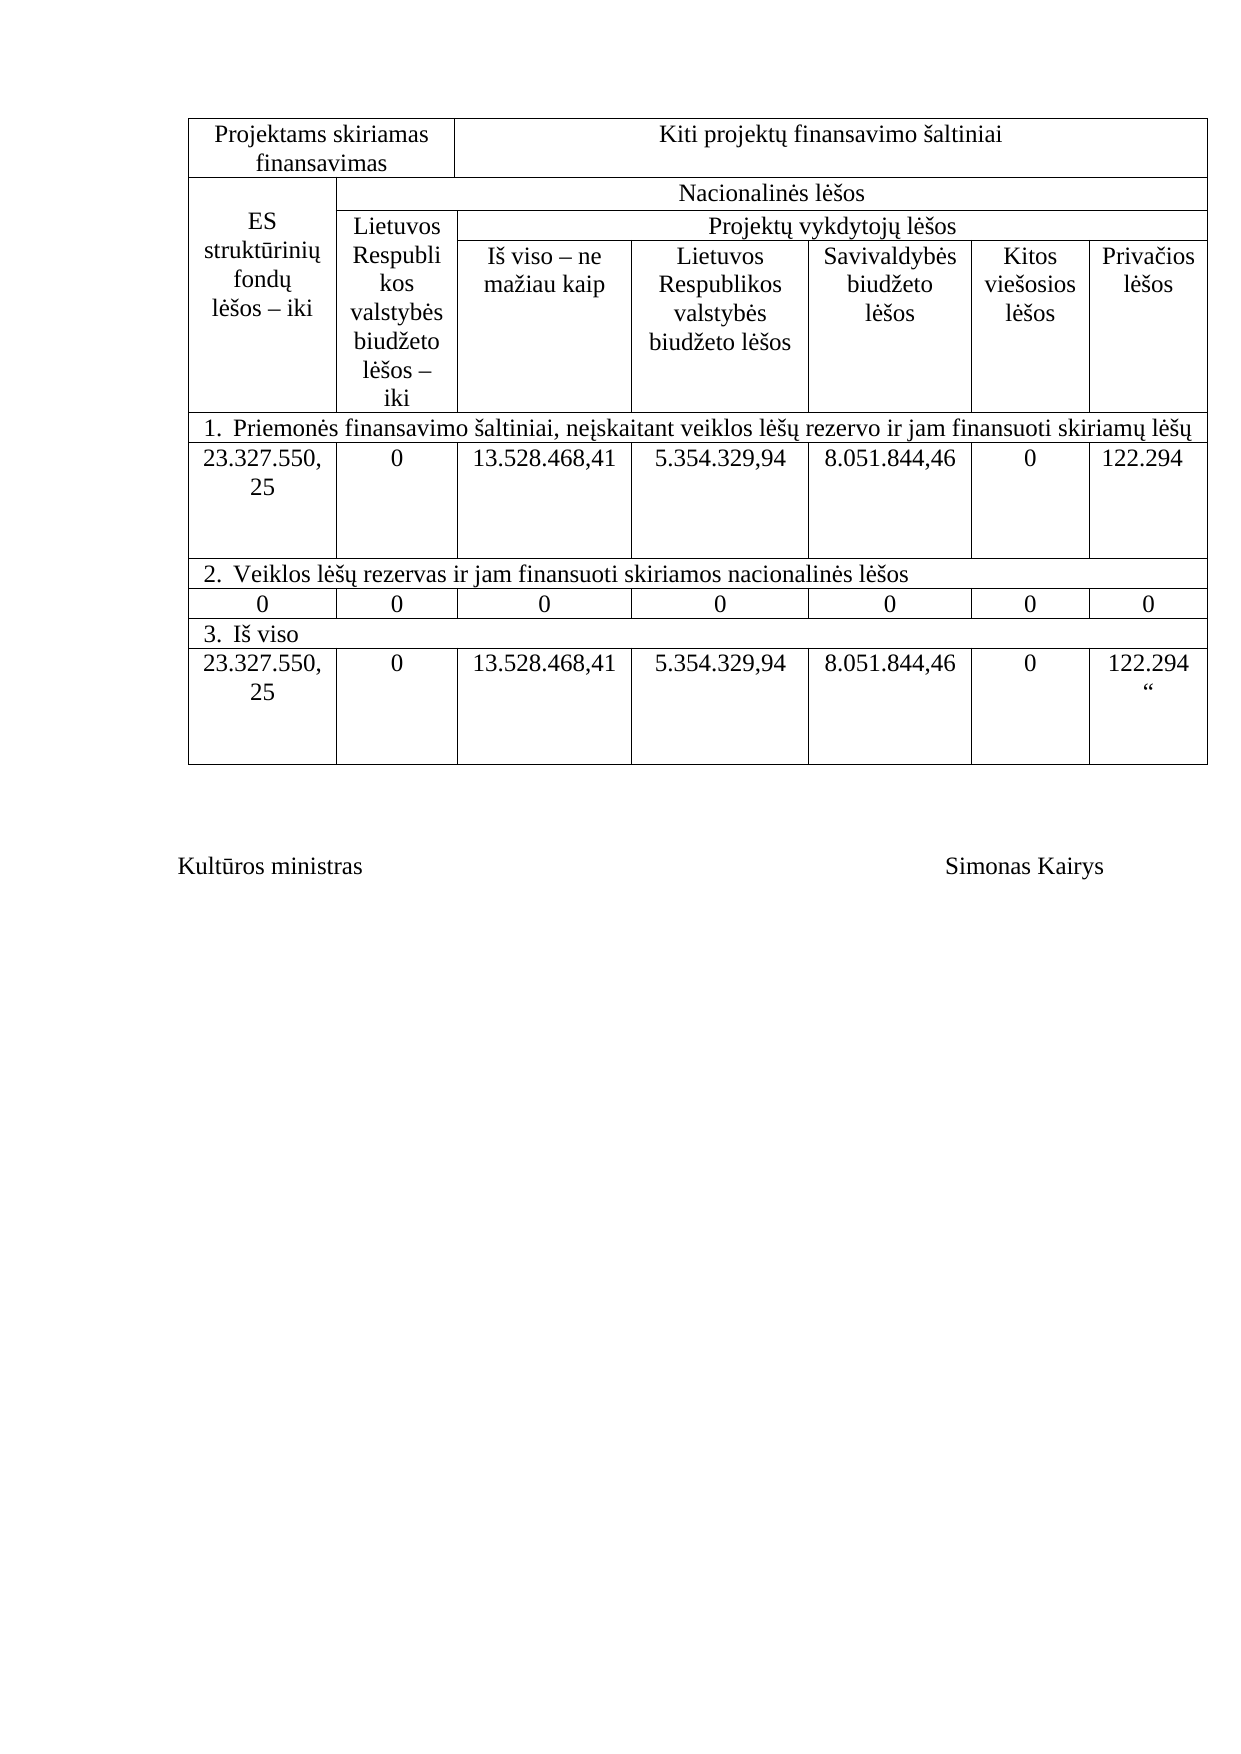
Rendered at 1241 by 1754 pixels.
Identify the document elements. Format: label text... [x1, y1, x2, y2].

table_header Projektams skiriamas finansavimas [189, 119, 454, 177]
table_cell 5.354.329,94 [632, 649, 808, 763]
table_cell 0 [1090, 589, 1207, 618]
table_cell 0 [809, 589, 971, 618]
table_cell Iš viso – ne mažiau kaip [458, 241, 631, 412]
table_cell 1. Priemonės finansavimo šaltiniai, neįskaitant veiklos lėšų rezervo ir jam finansuoti skiriamų lėšų [189, 413, 1207, 442]
table_cell 2. Veiklos lėšų rezervas ir jam finansuoti skiriamos nacionalinės lėšos [189, 559, 1207, 588]
table_cell 23.327.550,25 [189, 443, 336, 558]
table_cell Kitos viešosios lėšos [972, 241, 1089, 412]
table_cell 122.294 “ [1090, 649, 1207, 763]
table_cell Lietuvos Respublikos valstybės biudžeto lėšos [632, 241, 808, 412]
table_cell 0 [189, 589, 336, 618]
table_cell 0 [458, 589, 631, 618]
table_cell 8.051.844,46 [809, 443, 971, 558]
table_cell ES struktūrinių fondų lėšos – iki [189, 178, 336, 412]
table_cell 23.327.550,25 [189, 649, 336, 763]
table_cell Lietuvos Respublikos valstybės biudžeto lėšos – iki [337, 211, 457, 412]
table_cell 8.051.844,46 [809, 649, 971, 763]
table_cell 0 [972, 589, 1089, 618]
table_cell 0 [972, 649, 1089, 763]
table_cell 0 [337, 649, 457, 763]
table_header Kiti projektų finansavimo šaltiniai [455, 119, 1207, 177]
table_cell Privačios lėšos [1090, 241, 1207, 412]
table_cell 13.528.468,41 [458, 443, 631, 558]
table_cell 13.528.468,41 [458, 649, 631, 763]
table_cell 3. Iš viso [189, 619, 1207, 647]
table_cell Savivaldybės biudžeto lėšos [809, 241, 971, 412]
table_cell 0 [337, 443, 457, 558]
table_cell 5.354.329,94 [632, 443, 808, 558]
table_cell 0 [337, 589, 457, 618]
table_cell 122.294 [1090, 443, 1207, 558]
table_cell 0 [972, 443, 1089, 558]
table_cell Nacionalinės lėšos [337, 178, 1207, 210]
table_cell 0 [632, 589, 808, 618]
text Kultūros ministras Simonas Kairys [177, 851, 1181, 879]
table_cell Projektų vykdytojų lėšos [458, 211, 1207, 240]
